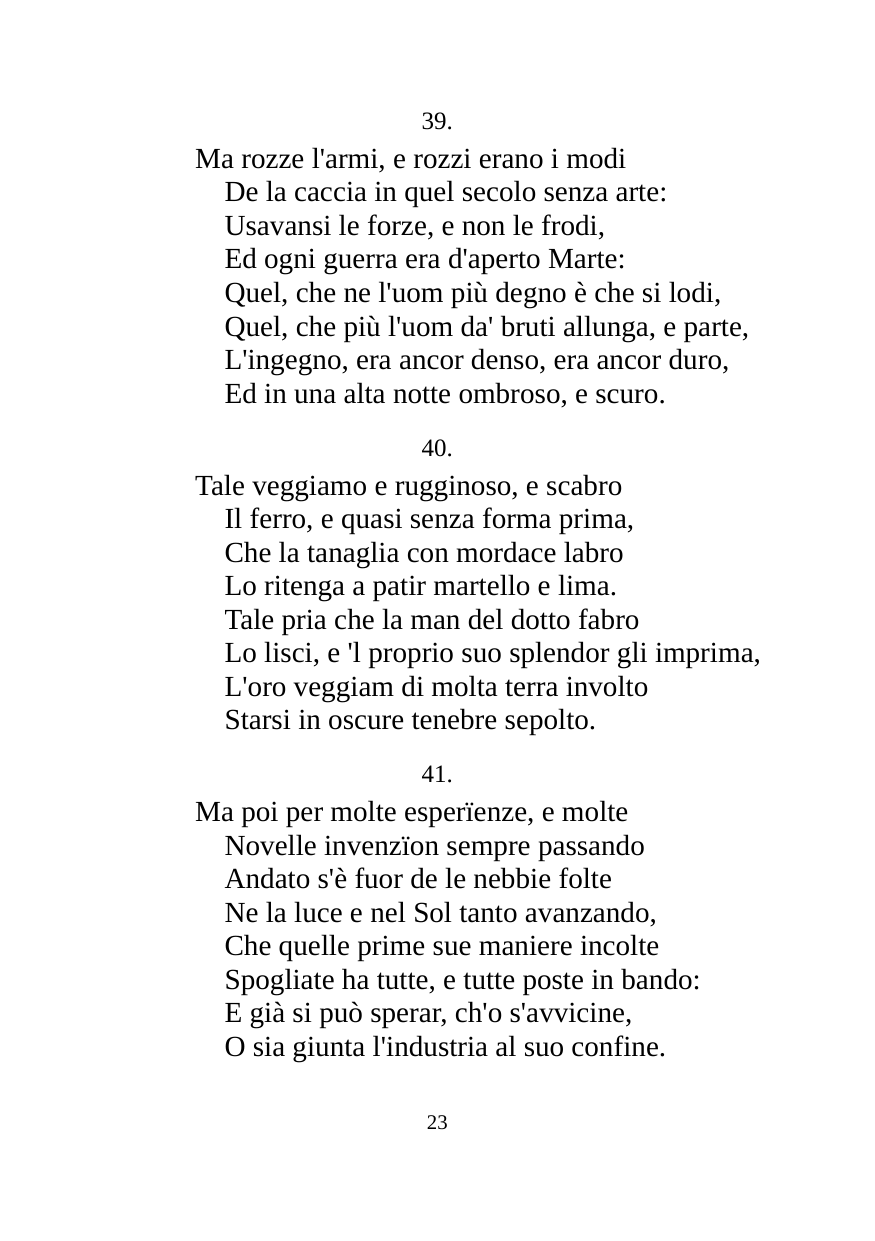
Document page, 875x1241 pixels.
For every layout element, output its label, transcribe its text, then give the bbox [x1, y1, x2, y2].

text Tale pria che la man del dotto fabro [224, 602, 768, 635]
text Novelle invenzïon sempre passando [224, 828, 768, 861]
text Ne la luce e nel Sol tanto avanzando, [224, 895, 768, 928]
text Quel, che più l'uom da' bruti allunga, e parte, [224, 309, 768, 342]
text De la caccia in quel secolo senza arte: [224, 174, 768, 208]
text Starsi in oscure tenebre sepolto. [224, 702, 768, 736]
text Che quelle prime sue maniere incolte [224, 928, 768, 962]
text Ed ogni guerra era d'aperto Marte: [224, 242, 768, 275]
text Andato s'è fuor de le nebbie folte [224, 861, 768, 895]
text 41. [106, 759, 768, 788]
text Lo lisci, e 'l proprio suo splendor gli imprima, [224, 635, 768, 669]
text Ma rozze l'armi, e rozzi erano i modi [195, 141, 768, 174]
text O sia giunta l'industria al suo confine. [224, 1029, 768, 1063]
text Lo ritenga a patir martello e lima. [224, 568, 768, 602]
text Ma poi per molte esperïenze, e molte [195, 794, 768, 828]
text Tale veggiamo e rugginoso, e scabro [195, 468, 768, 501]
text Spogliate ha tutte, e tutte poste in bando: [224, 962, 768, 996]
text Quel, che ne l'uom più degno è che si lodi, [224, 275, 768, 309]
text Il ferro, e quasi senza forma prima, [224, 501, 768, 535]
text Ed in una alta notte ombroso, e scuro. [224, 376, 768, 409]
text L'oro veggiam di molta terra involto [224, 669, 768, 702]
text Usavansi le forze, e non le frodi, [224, 208, 768, 242]
text 40. [106, 433, 768, 462]
text L'ingegno, era ancor denso, era ancor duro, [224, 342, 768, 376]
text Che la tanaglia con mordace labro [224, 535, 768, 568]
text 39. [106, 106, 768, 135]
text E già si può sperar, ch'o s'avvicine, [224, 996, 768, 1029]
